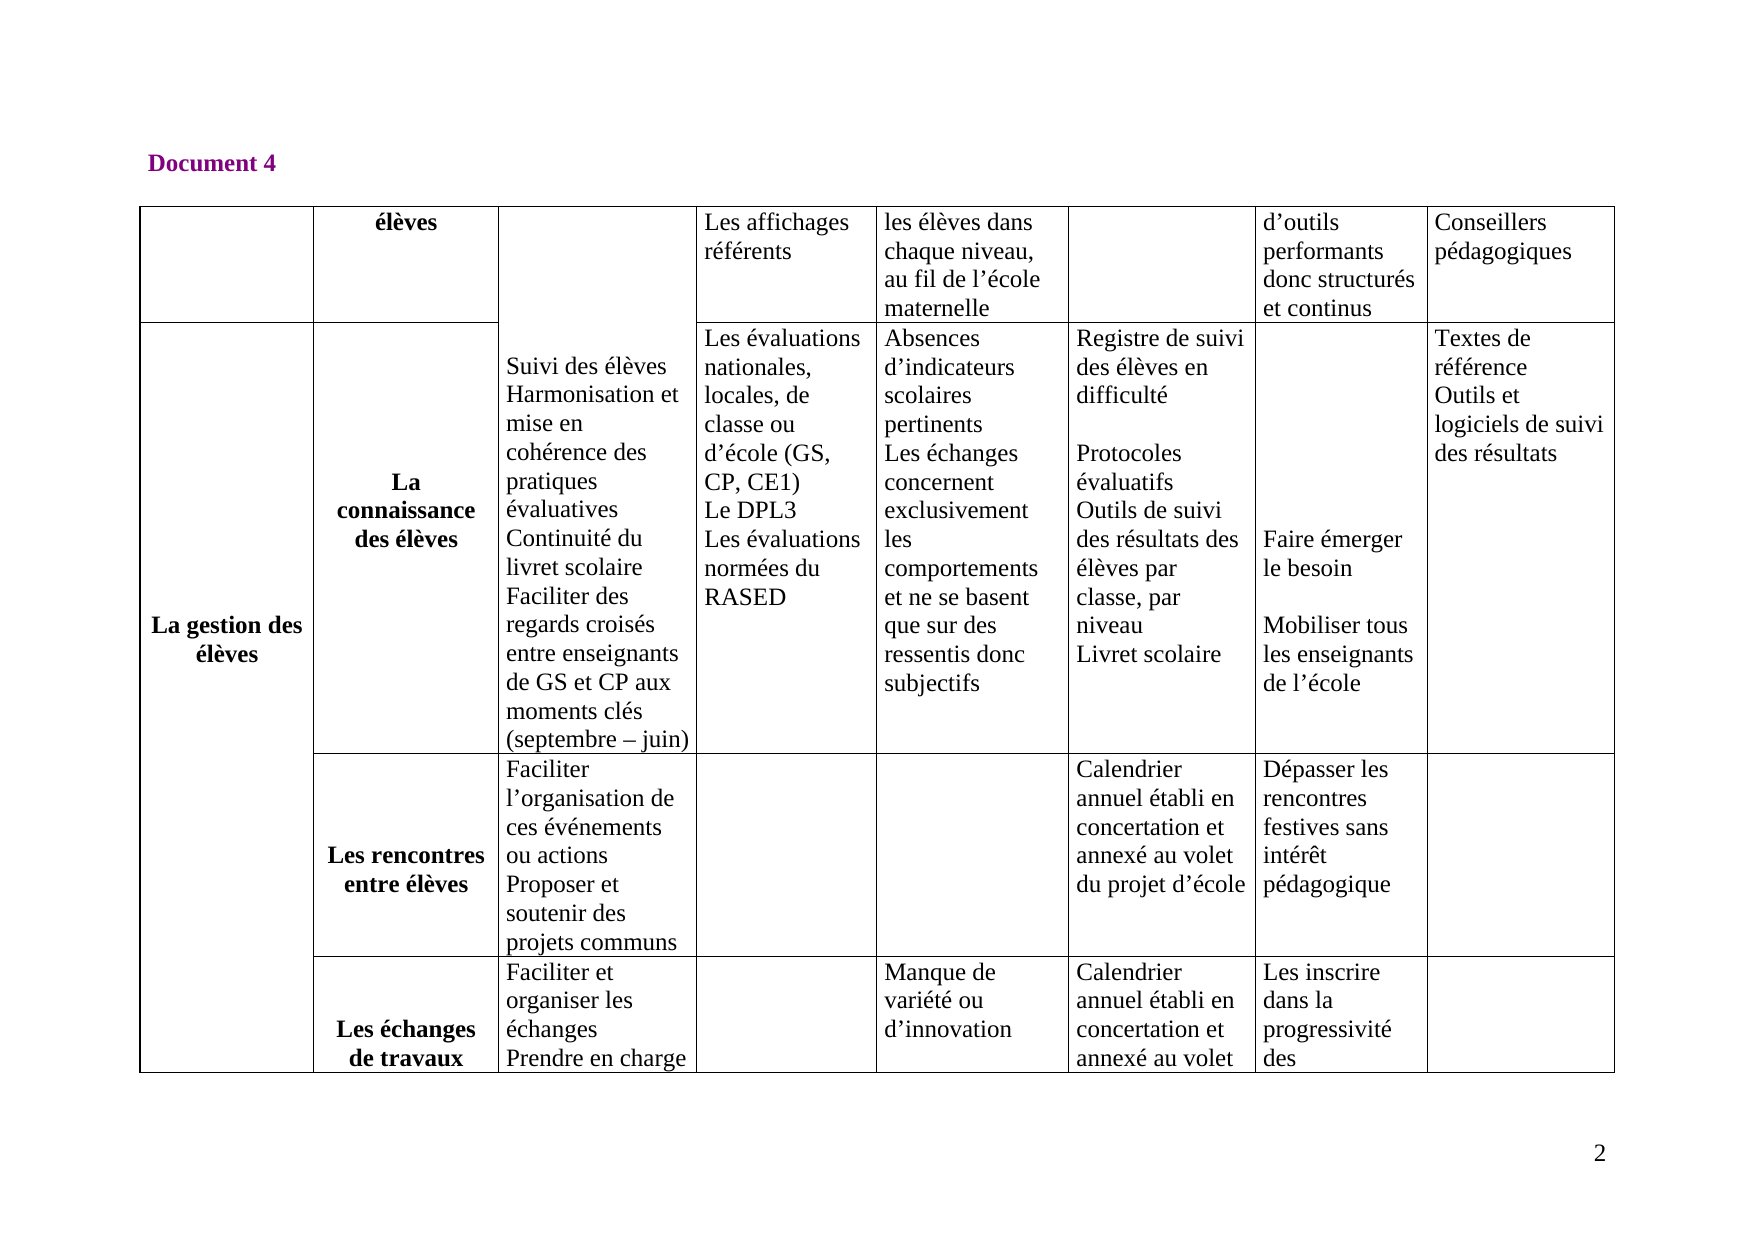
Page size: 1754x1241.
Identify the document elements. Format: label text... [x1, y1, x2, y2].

table_cell d’outils performants donc structurés et continus [1256, 207, 1427, 322]
table_cell [141, 207, 313, 322]
table_cell élèves [314, 207, 498, 322]
table_cell Faire émerger le besoin Mobiliser tous les enseignants de l’école [1256, 323, 1427, 753]
table_cell Les échanges de travaux [314, 957, 498, 1072]
table_cell La connaissance des élèves [314, 323, 498, 753]
table_cell [1428, 754, 1614, 956]
table_cell Faciliter et organiser les échanges Prendre en charge [499, 957, 696, 1072]
table_cell Les inscrire dans la progressivité des [1256, 957, 1427, 1072]
table_cell Absences d’indicateurs scolaires pertinents Les échanges concernent exclusivement les comportements et ne se basent que sur des ressentis donc subjectifs [877, 323, 1068, 753]
table_cell Les rencontres entre élèves [314, 754, 498, 956]
table_cell La gestion des élèves [141, 323, 313, 1072]
table_cell Registre de suivi des élèves en difficulté Protocoles évaluatifs Outils de suivi des résultats des élèves par classe, par niveau Livret scolaire [1069, 323, 1255, 753]
table_cell [697, 754, 876, 956]
table_cell Manque de variété ou d’innovation [877, 957, 1068, 1072]
table_cell [877, 754, 1068, 956]
table_cell [1069, 207, 1255, 322]
table_cell [697, 957, 876, 1072]
table_cell Conseillers pédagogiques [1428, 207, 1614, 322]
table_cell Les évaluations nationales, locales, de classe ou d’école (GS, CP, CE1) Le DPL3 Les évaluations normées du RASED [697, 323, 876, 753]
table_cell Suivi des élèves Harmonisation et mise en cohérence des pratiques évaluatives Continuité du livret scolaire Faciliter des regards croisés entre enseignants de GS et CP aux moments clés (septembre – juin) [499, 207, 696, 753]
table_cell Les affichages référents [697, 207, 876, 322]
table_cell [1428, 957, 1614, 1072]
table_cell Faciliter l’organisation de ces événements ou actions Proposer et soutenir des projets communs [499, 754, 696, 956]
table_cell Textes de référence Outils et logiciels de suivi des résultats [1428, 323, 1614, 753]
table_cell Calendrier annuel établi en concertation et annexé au volet [1069, 957, 1255, 1072]
table_cell Calendrier annuel établi en concertation et annexé au volet du projet d’école [1069, 754, 1255, 956]
table_cell Dépasser les rencontres festives sans intérêt pédagogique [1256, 754, 1427, 956]
table_cell les élèves dans chaque niveau, au fil de l’école maternelle [877, 207, 1068, 322]
